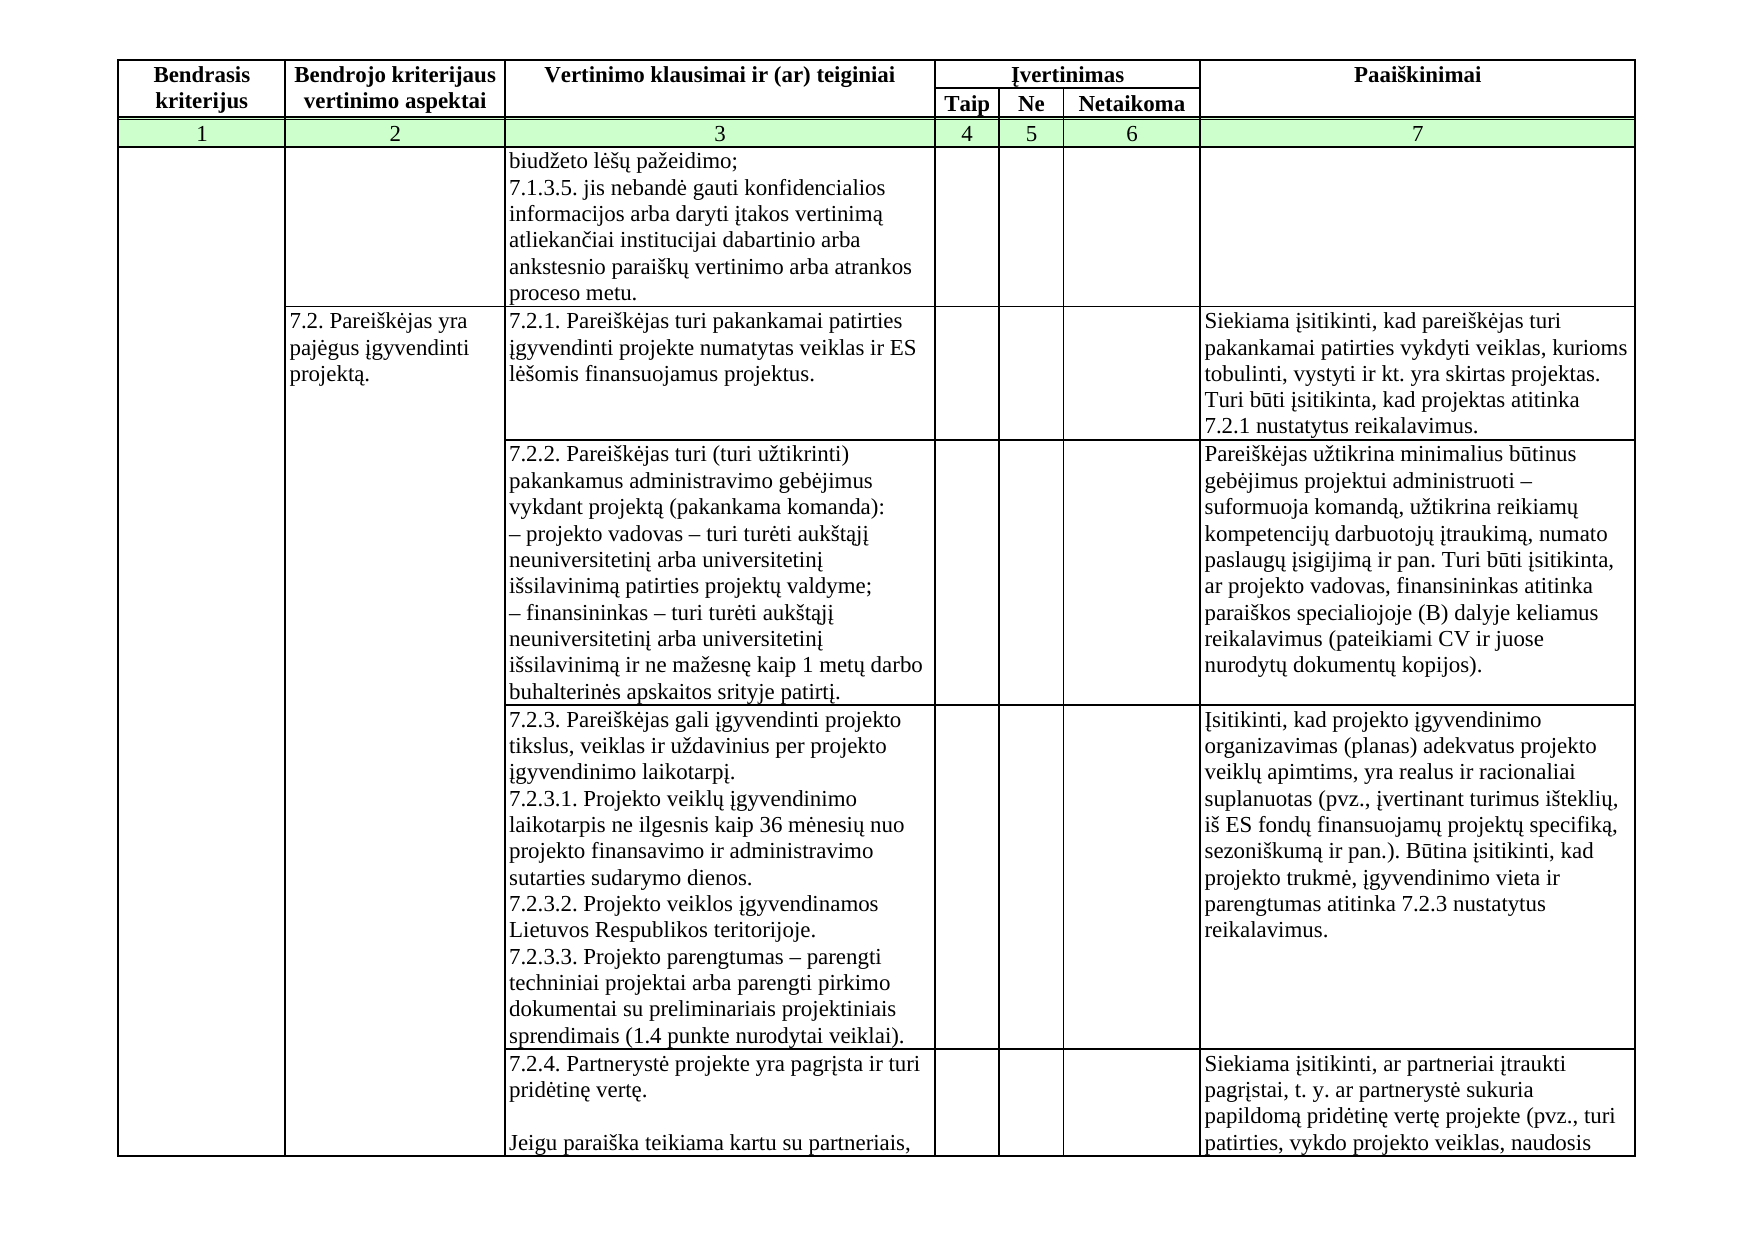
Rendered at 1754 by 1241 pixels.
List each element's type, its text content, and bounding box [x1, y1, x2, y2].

table_cell [1000, 706, 1063, 1048]
table_cell 7.2. Pareiškėjas yra pajėgus įgyvendinti projektą. [286, 307, 504, 1155]
table_cell Įsitikinti, kad projekto įgyvendinimo organizavimas (planas) adekvatus projekto veiklų apimtims, yra realus ir racionaliai suplanuotas (pvz., įvertinant turimus išteklių, iš ES fondų finansuojamų projektų specifiką, sezoniškumą ir pan.). Būtina įsitikinti, kad projekto trukmė, įgyvendinimo vieta ir parengtumas atitinka 7.2.3 nustatytus reikalavimus. [1201, 706, 1634, 1048]
table_cell [936, 706, 998, 1048]
table_cell [936, 307, 998, 439]
table_cell 6 [1064, 120, 1199, 146]
table_cell Siekiama įsitikinti, kad pareiškėjas turi pakankamai patirties vykdyti veiklas, kurioms tobulinti, vystyti ir kt. yra skirtas projektas. Turi būti įsitikinta, kad projektas atitinka 7.2.1 nustatytus reikalavimus. [1201, 307, 1634, 439]
table_cell [1000, 148, 1063, 306]
table_cell 7.2.1. Pareiškėjas turi pakankamai patirties įgyvendinti projekte numatytas veiklas ir ES lėšomis finansuojamus projektus. [506, 307, 934, 439]
table_cell 7.2.3. Pareiškėjas gali įgyvendinti projekto tikslus, veiklas ir uždavinius per projekto įgyvendinimo laikotarpį. 7.2.3.1. Projekto veiklų įgyvendinimo laikotarpis ne ilgesnis kaip 36 mėnesių nuo projekto finansavimo ir administravimo sutarties sudarymo dienos. 7.2.3.2. Projekto veiklos įgyvendinamos Lietuvos Respublikos teritorijoje. 7.2.3.3. Projekto parengtumas – parengti techniniai projektai arba parengti pirkimo dokumentai su preliminariais projektiniais sprendimais (1.4 punkte nurodytai veiklai). [506, 706, 934, 1048]
table_header Vertinimo klausimai ir (ar) teiginiai [506, 61, 934, 116]
table_cell Siekiama įsitikinti, ar partneriai įtraukti pagrįstai, t. y. ar partnerystė sukuria papildomą pridėtinę vertę projekte (pvz., turi patirties, vykdo projekto veiklas, naudosis [1201, 1050, 1634, 1155]
table_cell [936, 1050, 998, 1155]
table_cell [1000, 307, 1063, 439]
table_cell [936, 148, 998, 306]
table_cell 3 [506, 120, 934, 146]
table_header Paaiškinimai [1201, 61, 1634, 116]
table_cell Netaikoma [1064, 89, 1199, 116]
table_cell 5 [1000, 120, 1063, 146]
table_cell [1064, 148, 1199, 306]
table_cell 2 [286, 120, 504, 146]
table_cell [119, 148, 284, 1155]
table_cell [286, 148, 504, 306]
table_cell [1000, 441, 1063, 704]
table_cell [1000, 1050, 1063, 1155]
table_cell 1 [119, 120, 284, 146]
table_cell [1064, 706, 1199, 1048]
table_header Bendrasis kriterijus [119, 61, 284, 116]
table_cell biudžeto lėšų pažeidimo; 7.1.3.5. jis nebandė gauti konfidencialios informacijos arba daryti įtakos vertinimą atliekančiai institucijai dabartinio arba ankstesnio paraiškų vertinimo arba atrankos proceso metu. [506, 148, 934, 306]
table_cell 7.2.4. Partnerystė projekte yra pagrįsta ir turi pridėtinę vertę. Jeigu paraiška teikiama kartu su partneriais, [506, 1050, 934, 1155]
table_cell [936, 441, 998, 704]
table_cell 7.2.2. Pareiškėjas turi (turi užtikrinti) pakankamus administravimo gebėjimus vykdant projektą (pakankama komanda): – projekto vadovas – turi turėti aukštąjį neuniversitetinį arba universitetinį išsilavinimą patirties projektų valdyme; – finansininkas – turi turėti aukštąjį neuniversitetinį arba universitetinį išsilavinimą ir ne mažesnę kaip 1 metų darbo buhalterinės apskaitos srityje patirtį. [506, 441, 934, 704]
table_header Įvertinimas [936, 61, 1199, 87]
table_cell [1064, 307, 1199, 439]
table_cell [1064, 1050, 1199, 1155]
table_cell Ne [1000, 89, 1063, 116]
table_cell [1064, 441, 1199, 704]
table_cell 4 [936, 120, 998, 146]
table_cell 7 [1201, 120, 1634, 146]
table_cell Taip [936, 89, 998, 116]
table_cell [1201, 148, 1634, 306]
table_cell Pareiškėjas užtikrina minimalius būtinus gebėjimus projektui administruoti – suformuoja komandą, užtikrina reikiamų kompetencijų darbuotojų įtraukimą, numato paslaugų įsigijimą ir pan. Turi būti įsitikinta, ar projekto vadovas, finansininkas atitinka paraiškos specialiojoje (B) dalyje keliamus reikalavimus (pateikiami CV ir juose nurodytų dokumentų kopijos). [1201, 441, 1634, 704]
table_header Bendrojo kriterijaus vertinimo aspektai [286, 61, 504, 116]
